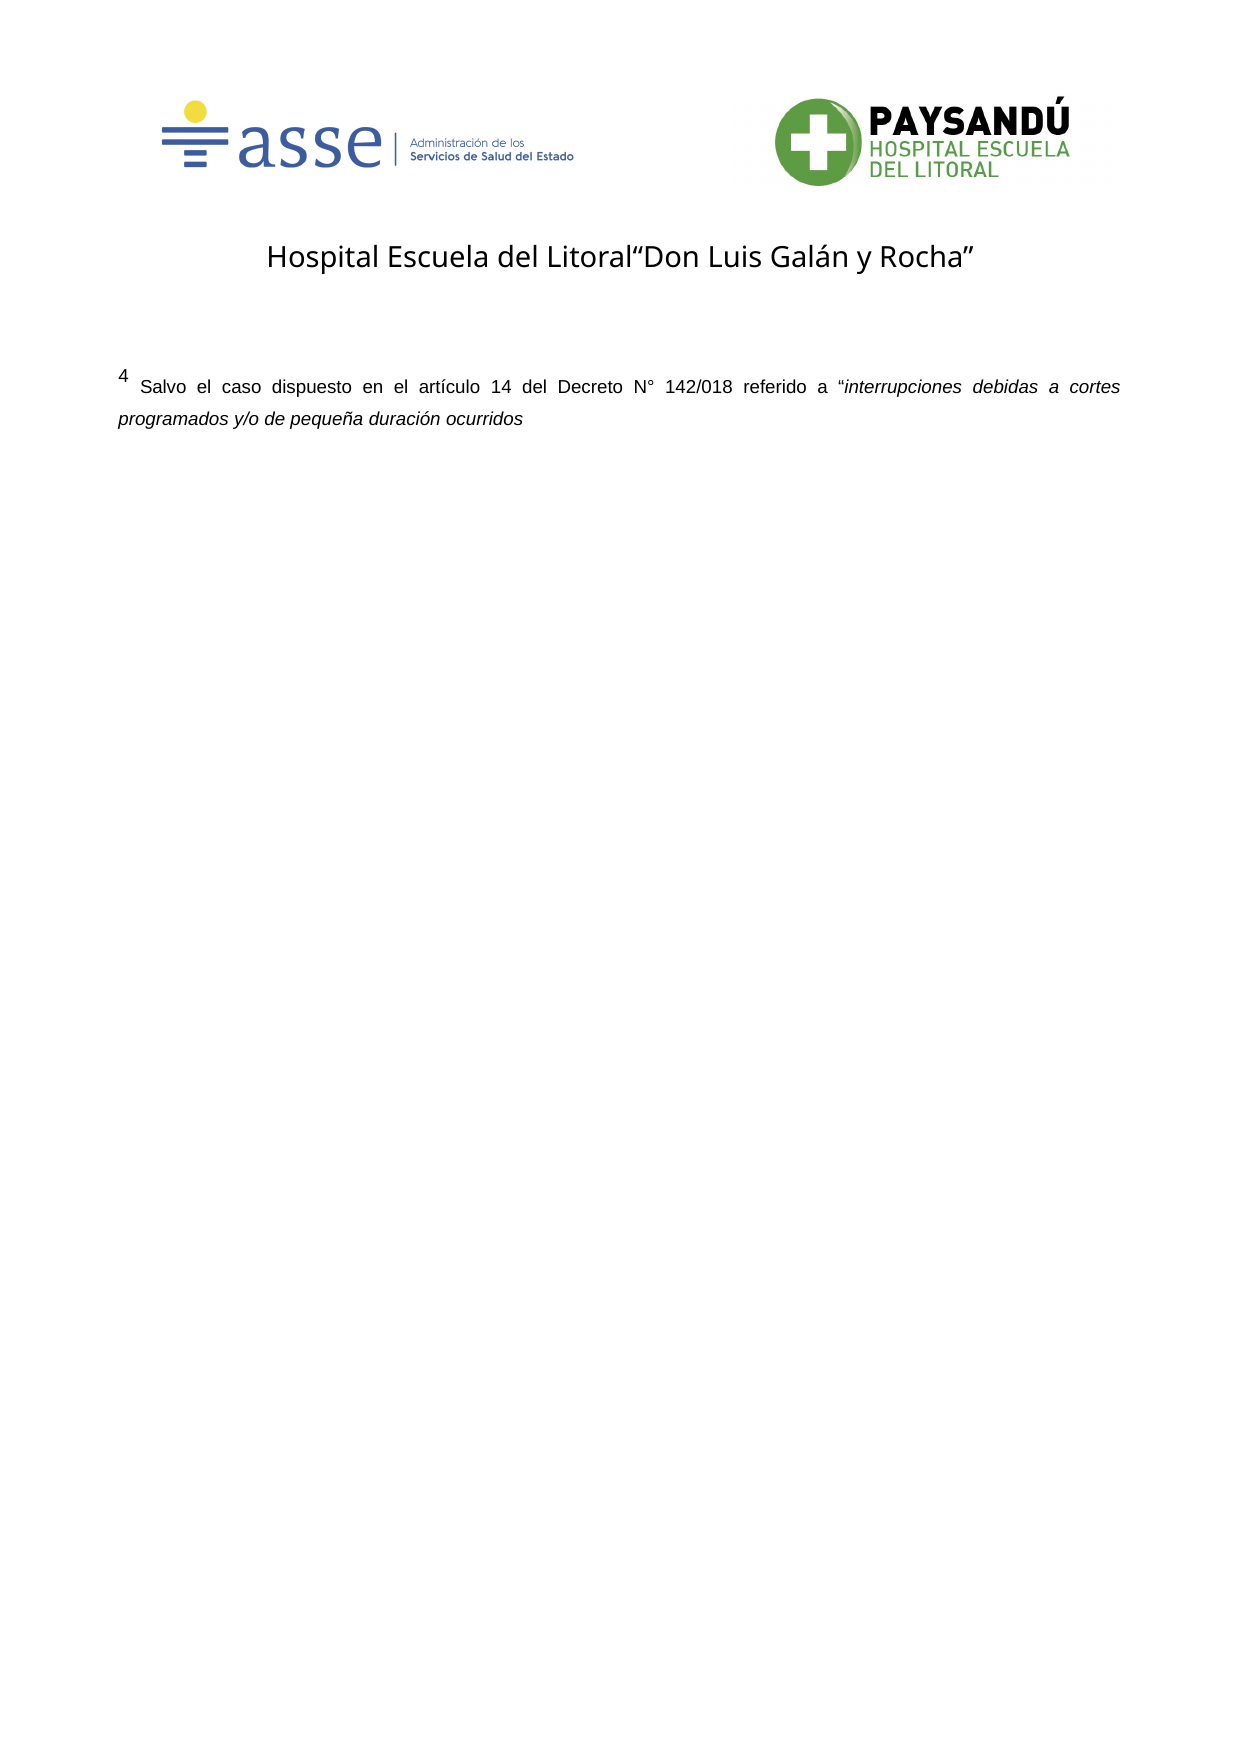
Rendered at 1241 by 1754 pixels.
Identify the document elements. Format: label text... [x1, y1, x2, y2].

picture [115, 63, 619, 210]
picture [731, 91, 1119, 193]
text 4 Salvo el caso dispuesto en el artículo 14 del Decreto N° 142/018 referido a “interrupciones debidas a cortes programados y/o de pequeña duración ocurridos [118, 361, 1122, 430]
